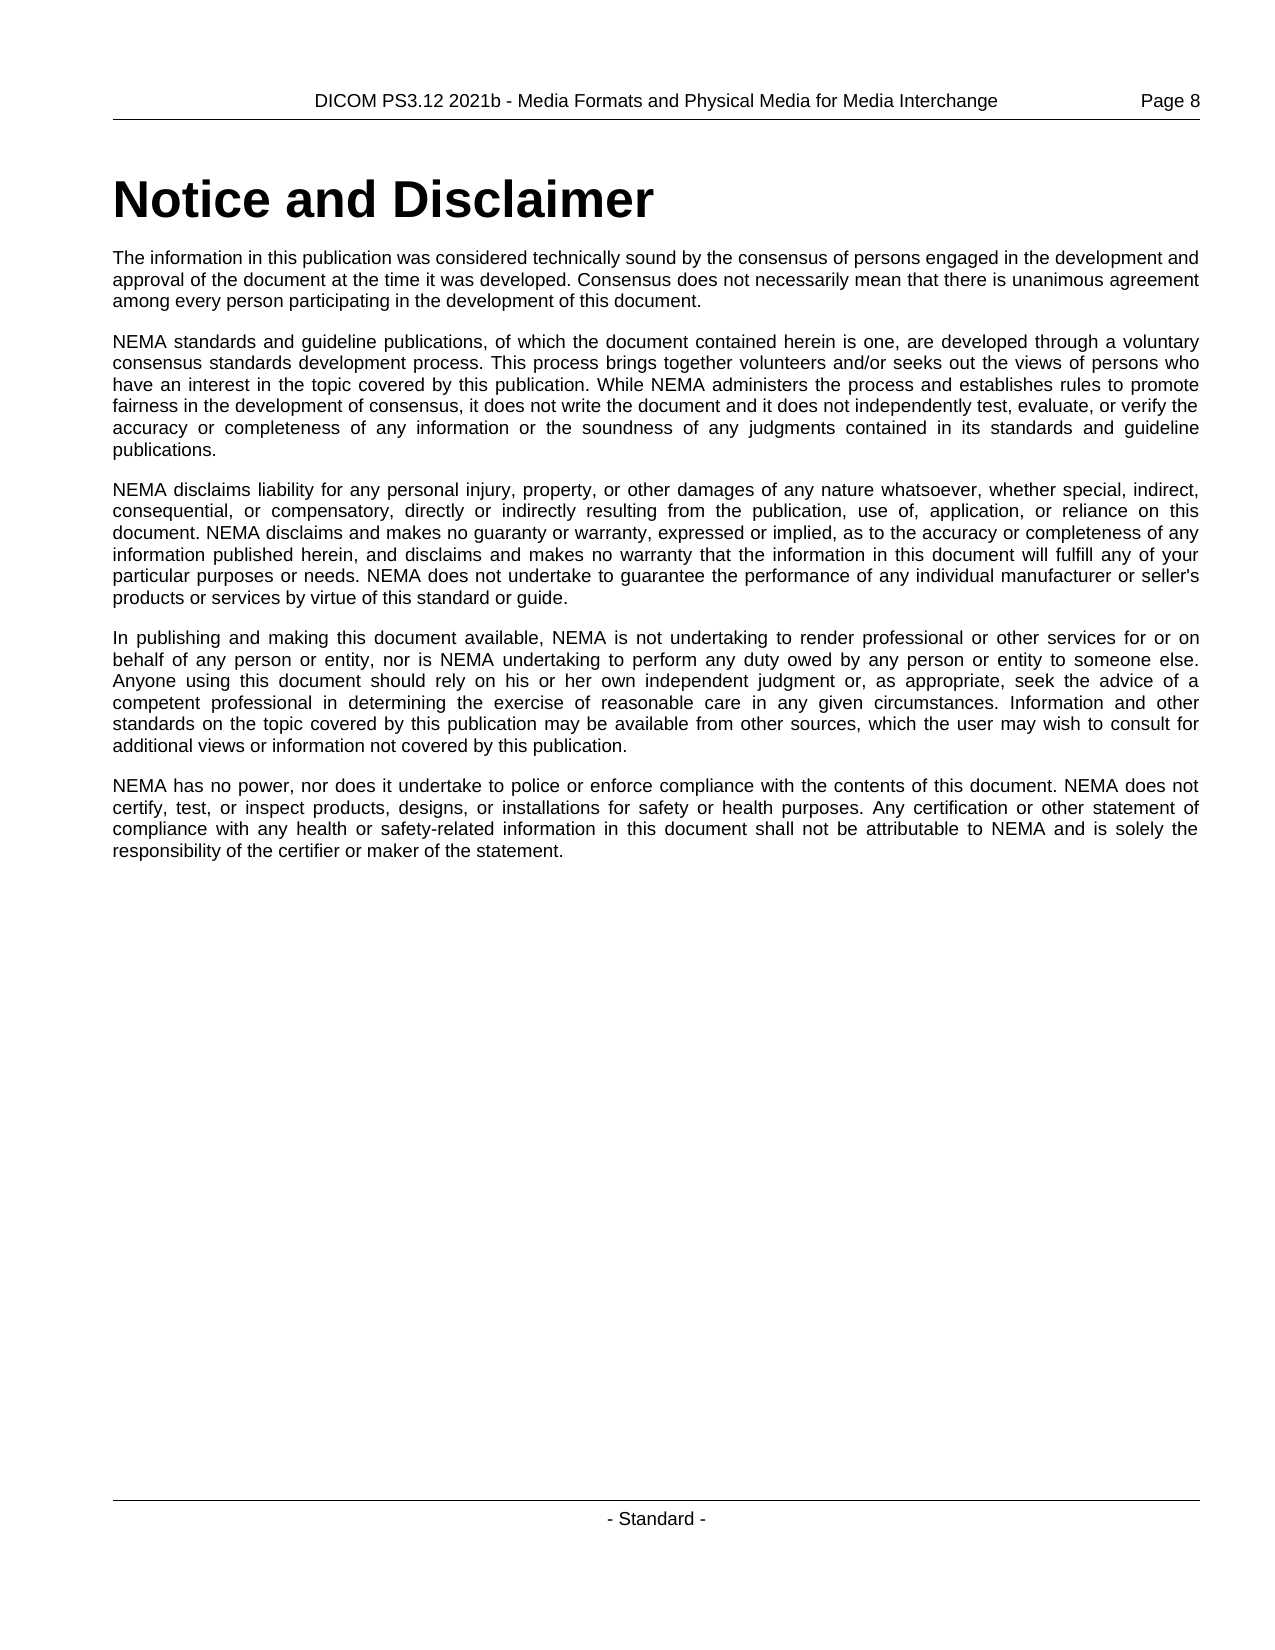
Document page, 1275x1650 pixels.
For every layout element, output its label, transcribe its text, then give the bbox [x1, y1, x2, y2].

text In publishing and making this document available, NEMA is not undertaking to render professional or other services for or on behalf of any person or entity, nor is NEMA undertaking to perform any duty owed by any person or entity to someone else. Anyone using this document should rely on his or her own independent judgment or, as appropriate, seek the advice of a competent professional in determining the exercise of reasonable care in any given circumstances. Information and other standards on the topic covered by this publication may be available from other sources, which the user may wish to consult for additional views or information not covered by this publication. [112, 627, 1200, 756]
text Notice and Disclaimer [112, 169, 1200, 228]
text NEMA disclaims liability for any personal injury, property, or other damages of any nature whatsoever, whether special, indirect, consequential, or compensatory, directly or indirectly resulting from the publication, use of, application, or reliance on this document. NEMA disclaims and makes no guaranty or warranty, expressed or implied, as to the accuracy or completeness of any information published herein, and disclaims and makes no warranty that the information in this document will fulfill any of your particular purposes or needs. NEMA does not undertake to guarantee the performance of any individual manufacturer or seller's products or services by virtue of this standard or guide. [112, 479, 1200, 608]
text The information in this publication was considered technically sound by the consensus of persons engaged in the development and approval of the document at the time it was developed. Consensus does not necessarily mean that there is unanimous agreement among every person participating in the development of this document. [112, 247, 1200, 312]
text NEMA has no power, nor does it undertake to police or enforce compliance with the contents of this document. NEMA does not certify, test, or inspect products, designs, or installations for safety or health purposes. Any certification or other statement of compliance with any health or safety-related information in this document shall not be attributable to NEMA and is solely the responsibility of the certifier or maker of the statement. [112, 775, 1200, 861]
text NEMA standards and guideline publications, of which the document contained herein is one, are developed through a voluntary consensus standards development process. This process brings together volunteers and/or seeks out the views of persons who have an interest in the topic covered by this publication. While NEMA administers the process and establishes rules to promote fairness in the development of consensus, it does not write the document and it does not independently test, evaluate, or verify the accuracy or completeness of any information or the soundness of any judgments contained in its standards and guideline publications. [112, 331, 1200, 460]
